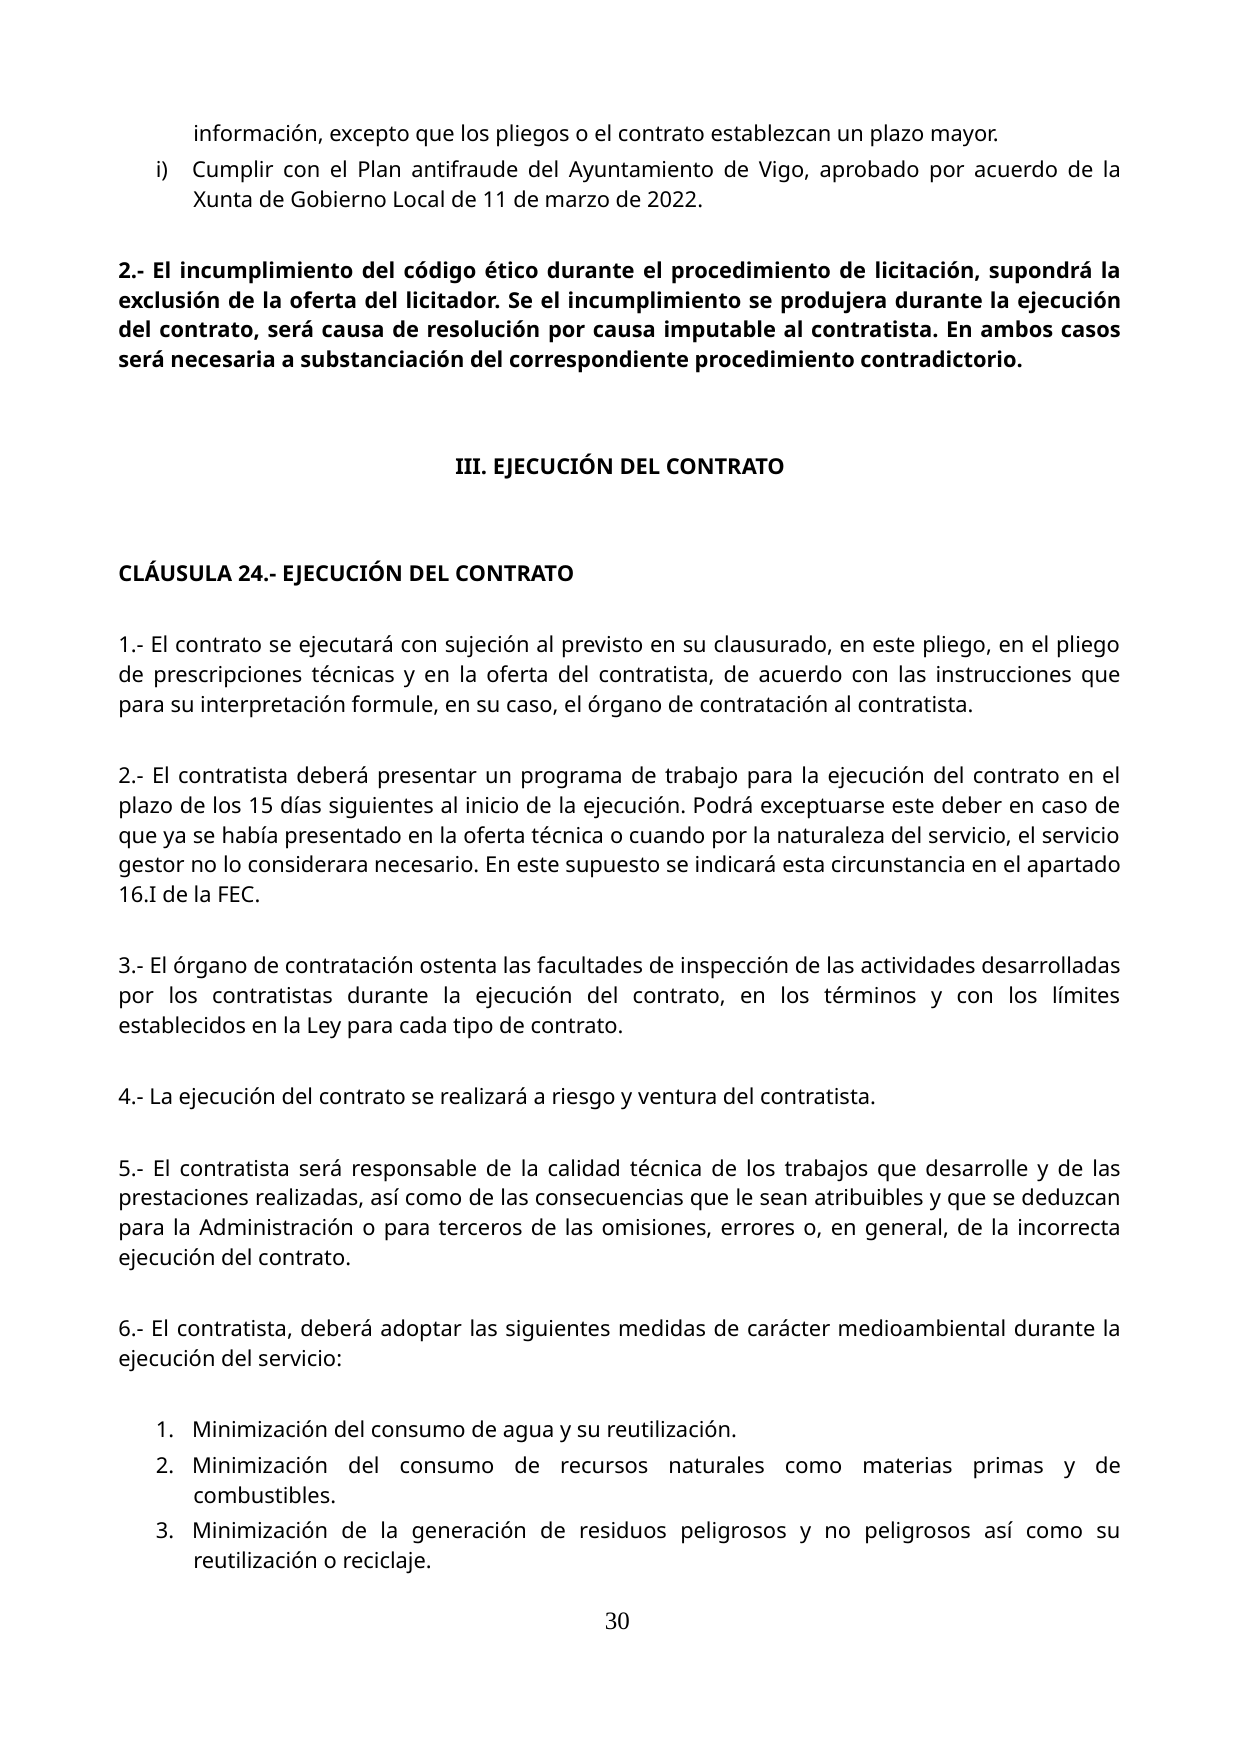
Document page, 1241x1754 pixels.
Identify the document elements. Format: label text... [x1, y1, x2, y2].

list Minimización del consumo de agua y su reutilización. [156, 1414, 1122, 1444]
text 3.- El órgano de contratación ostenta las facultades de inspección de las actividades desarrolladas por los contratistas durante la ejecución del contrato, en los términos y con los límites establecidos en la Ley para cada tipo de contrato. [118, 950, 1122, 1040]
text 4.- La ejecución del contrato se realizará a riesgo y ventura del contratista. [118, 1081, 1122, 1111]
text 1.- El contrato se ejecutará con sujeción al previsto en su clausurado, en este pliego, en el pliego de prescripciones técnicas y en la oferta del contratista, de acuerdo con las instrucciones que para su interpretación formule, en su caso, el órgano de contratación al contratista. [118, 629, 1122, 718]
list Cumplir con el Plan antifraude del Ayuntamiento de Vigo, aprobado por acuerdo de la Xunta de Gobierno Local de 11 de marzo de 2022. [156, 154, 1122, 213]
list Minimización del consumo de recursos naturales como materias primas y de combustibles. [156, 1450, 1122, 1509]
text CLÁUSULA 24.- EJECUCIÓN DEL CONTRATO [118, 558, 1122, 588]
list información, excepto que los pliegos o el contrato establezcan un plazo mayor. [156, 118, 1122, 148]
text 6.- El contratista, deberá adoptar las siguientes medidas de carácter medioambiental durante la ejecución del servicio: [118, 1313, 1122, 1373]
text 2.- El contratista deberá presentar un programa de trabajo para la ejecución del contrato en el plazo de los 15 días siguientes al inicio de la ejecución. Podrá exceptuarse este deber en caso de que ya se había presentado en la oferta técnica o cuando por la naturaleza del servicio, el servicio gestor no lo considerara necesario. En este supuesto se indicará esta circunstancia en el apartado 16.I de la FEC. [118, 760, 1122, 909]
text 2.- El incumplimiento del código ético durante el procedimiento de licitación, supondrá la exclusión de la oferta del licitador. Se el incumplimiento se produjera durante la ejecución del contrato, será causa de resolución por causa imputable al contratista. En ambos casos será necesaria a substanciación del correspondiente procedimiento contradictorio. [118, 255, 1122, 374]
list Minimización de la generación de residuos peligrosos y no peligrosos así como su reutilización o reciclaje. [156, 1515, 1122, 1575]
text 5.- El contratista será responsable de la calidad técnica de los trabajos que desarrolle y de las prestaciones realizadas, así como de las consecuencias que le sean atribuibles y que se deduzcan para la Administración o para terceros de las omisiones, errores o, en general, de la incorrecta ejecución del contrato. [118, 1152, 1122, 1272]
text III. EJECUCIÓN DEL CONTRATO [118, 451, 1122, 481]
